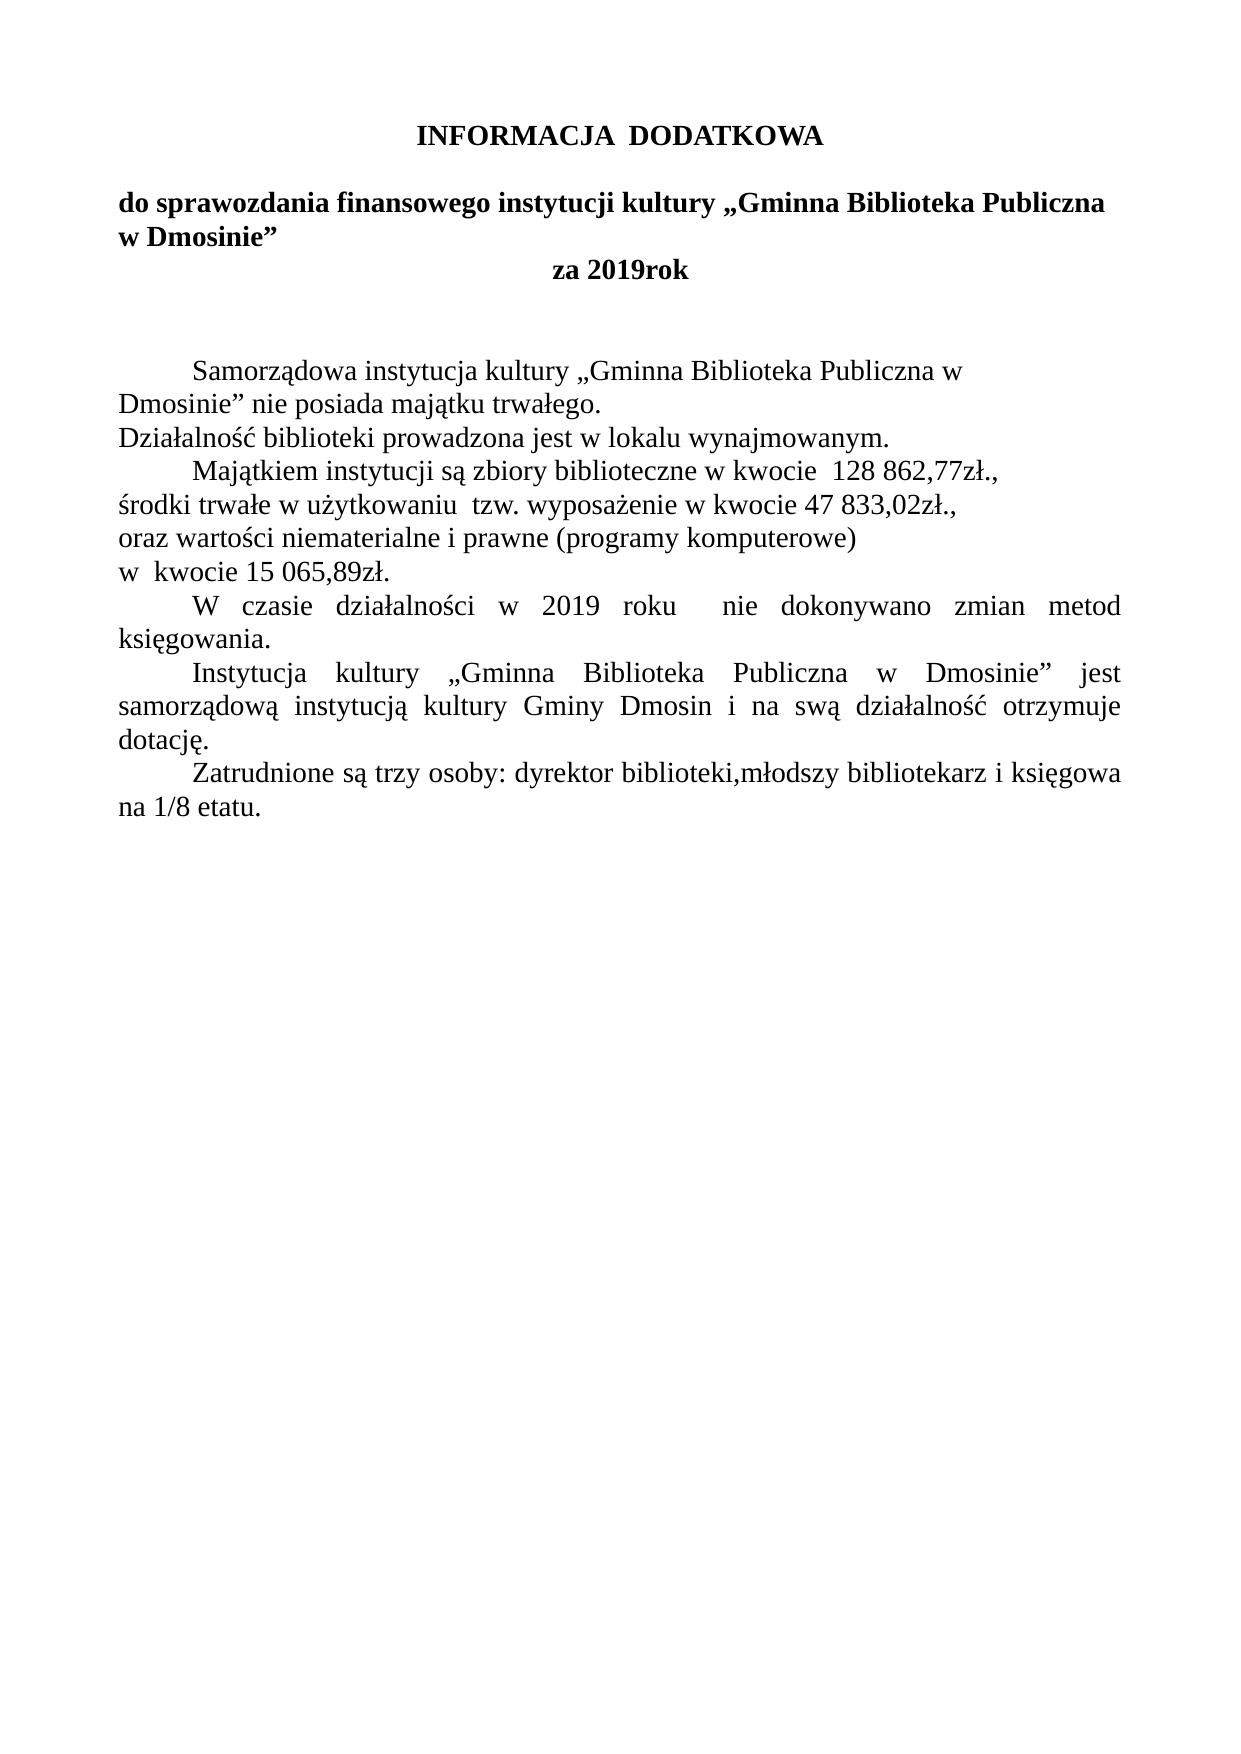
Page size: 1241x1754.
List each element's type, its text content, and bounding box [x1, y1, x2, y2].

text Działalność biblioteki prowadzona jest w lokalu wynajmowanym. [118, 420, 1122, 453]
text Samorządowa instytucja kultury „Gminna Biblioteka Publiczna w [118, 353, 1122, 386]
text W czasie działalności w 2019 roku nie dokonywano zmian metod księgowania. [118, 588, 1122, 655]
text w kwocie 15 065,89zł. [118, 554, 1122, 588]
text do sprawozdania finansowego instytucji kultury „Gminna Biblioteka Publiczna w Dmosinie” [118, 185, 1122, 252]
text za 2019rok [118, 252, 1122, 286]
text INFORMACJA DODATKOWA [118, 118, 1122, 152]
text Zatrudnione są trzy osoby: dyrektor biblioteki,młodszy bibliotekarz i księgowa na 1/8 etatu. [118, 755, 1122, 822]
text środki trwałe w użytkowaniu tzw. wyposażenie w kwocie 47 833,02zł., [118, 487, 1122, 521]
text Majątkiem instytucji są zbiory biblioteczne w kwocie 128 862,77zł., [118, 453, 1122, 487]
text Instytucja kultury „Gminna Biblioteka Publiczna w Dmosinie” jest samorządową instytucją kultury Gminy Dmosin i na swą działalność otrzymuje dotację. [118, 655, 1122, 755]
text Dmosinie” nie posiada majątku trwałego. [118, 386, 1122, 420]
text oraz wartości niematerialne i prawne (programy komputerowe) [118, 521, 1122, 554]
